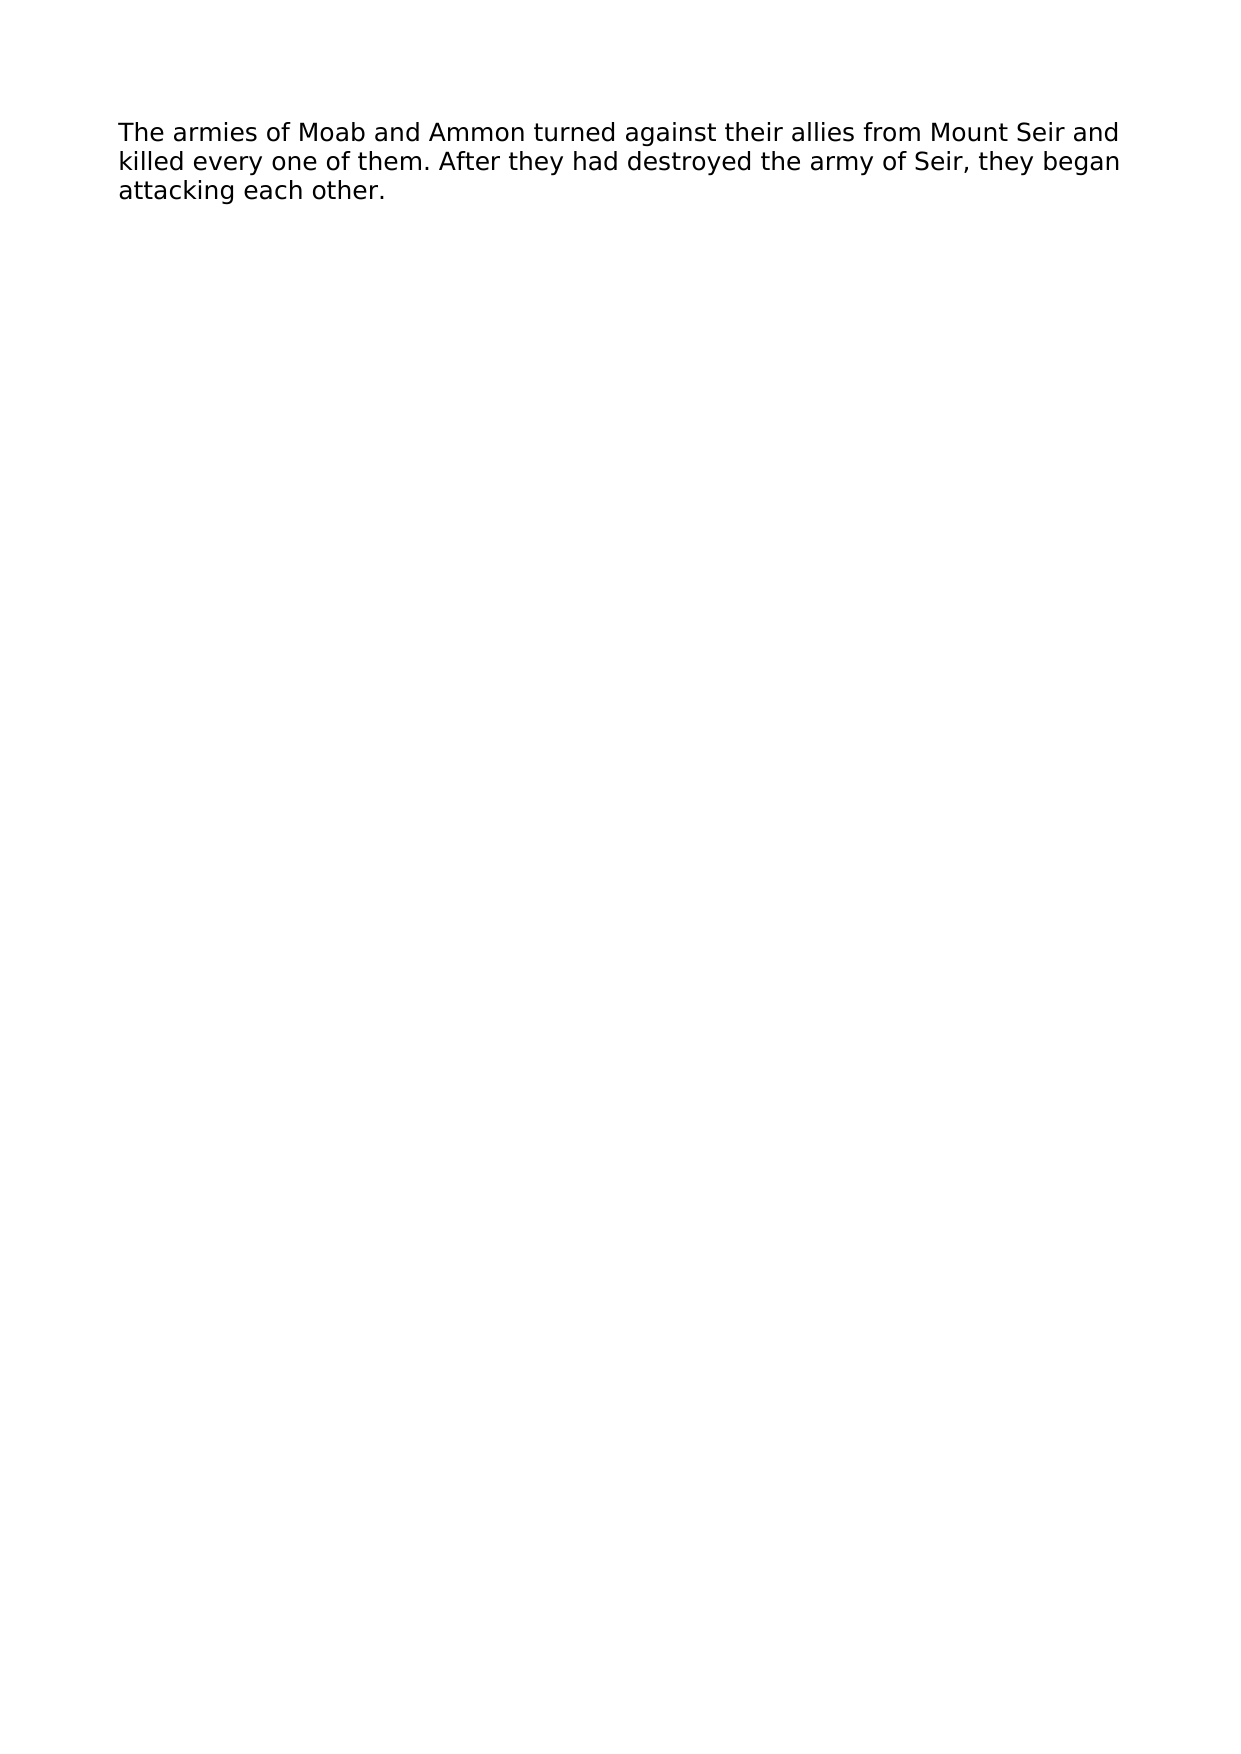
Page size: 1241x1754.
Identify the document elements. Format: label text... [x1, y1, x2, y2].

text The armies of Moab and Ammon turned against their allies from Mount Seir and killed every one of them. After they had destroyed the army of Seir, they began attacking each other. [118, 118, 1122, 206]
